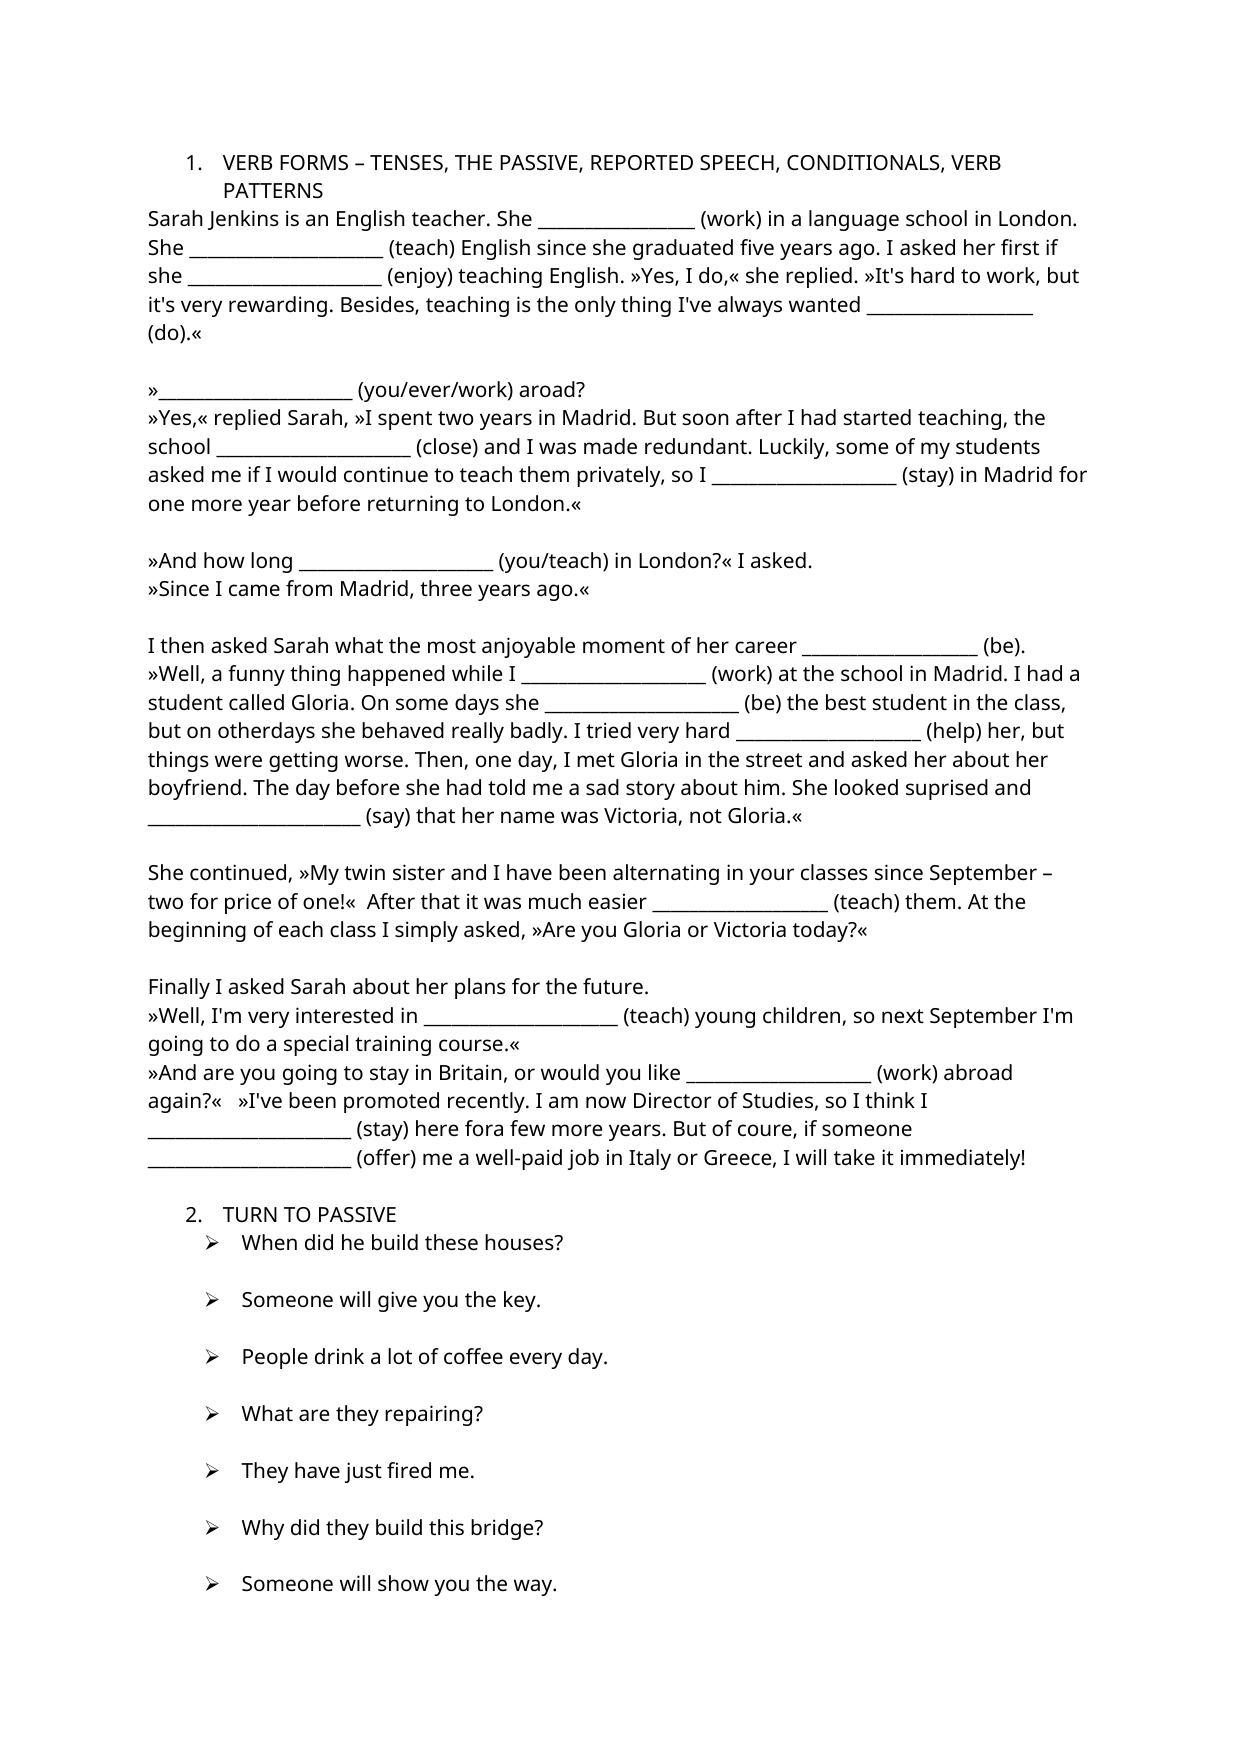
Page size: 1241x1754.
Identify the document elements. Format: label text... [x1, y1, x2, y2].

text Finally I asked Sarah about her plans for the future. [148, 972, 1093, 1001]
list Someone will give you the key. [204, 1285, 1093, 1313]
text She continued, »My twin sister and I have been alternating in your classes since September – two for price of one!« After that it was much easier ___________________ (teach) them. At the beginning of each class I simply asked, »Are you Gloria or Victoria today?« [148, 858, 1093, 944]
list Someone will show you the way. [204, 1569, 1093, 1598]
text »Yes,« replied Sarah, »I spent two years in Madrid. But soon after I had started teaching, the school _____________________ (close) and I was made redundant. Luckily, some of my students asked me if I would continue to teach them privately, so I ____________________ (stay) in Madrid for one more year before returning to London.« [148, 403, 1093, 517]
text »Well, I'm very interested in _____________________ (teach) young children, so next September I'm going to do a special training course.« [148, 1001, 1093, 1058]
text »And are you going to stay in Britain, or would you like ____________________ (work) abroad again?« »I've been promoted recently. I am now Director of Studies, so I think I ______________________ (stay) here fora few more years. But of coure, if someone ______________________ (offer) me a well-paid job in Italy or Greece, I will take it immediately! [148, 1058, 1093, 1171]
list When did he build these houses? [204, 1228, 1093, 1257]
text »And how long _____________________ (you/teach) in London?« I asked. [148, 546, 1093, 574]
list Why did they build this bridge? [204, 1513, 1093, 1541]
text »Well, a funny thing happened while I ____________________ (work) at the school in Madrid. I had a student called Gloria. On some days she _____________________ (be) the best student in the class, but on otherdays she behaved really badly. I tried very hard ____________________ (help) her, but things were getting worse. Then, one day, I met Gloria in the street and asked her about her boyfriend. The day before she had told me a sad story about him. She looked suprised and _______________________ (say) that her name was Victoria, not Gloria.« [148, 659, 1093, 830]
text »Since I came from Madrid, three years ago.« [148, 574, 1093, 603]
text Sarah Jenkins is an English teacher. She _________________ (work) in a language school in London. She _____________________ (teach) English since she graduated five years ago. I asked her first if she _____________________ (enjoy) teaching English. »Yes, I do,« she replied. »It's hard to work, but it's very rewarding. Besides, teaching is the only thing I've always wanted __________________ (do).« [148, 204, 1093, 347]
list TURN TO PASSIVE [185, 1200, 1093, 1228]
text I then asked Sarah what the most anjoyable moment of her career ___________________ (be). [148, 631, 1093, 659]
list What are they repairing? [204, 1399, 1093, 1427]
list VERB FORMS – TENSES, THE PASSIVE, REPORTED SPEECH, CONDITIONALS, VERB PATTERNS [185, 148, 1093, 204]
text »_____________________ (you/ever/work) aroad? [148, 375, 1093, 403]
list They have just fired me. [204, 1456, 1093, 1484]
list People drink a lot of coffee every day. [204, 1342, 1093, 1370]
